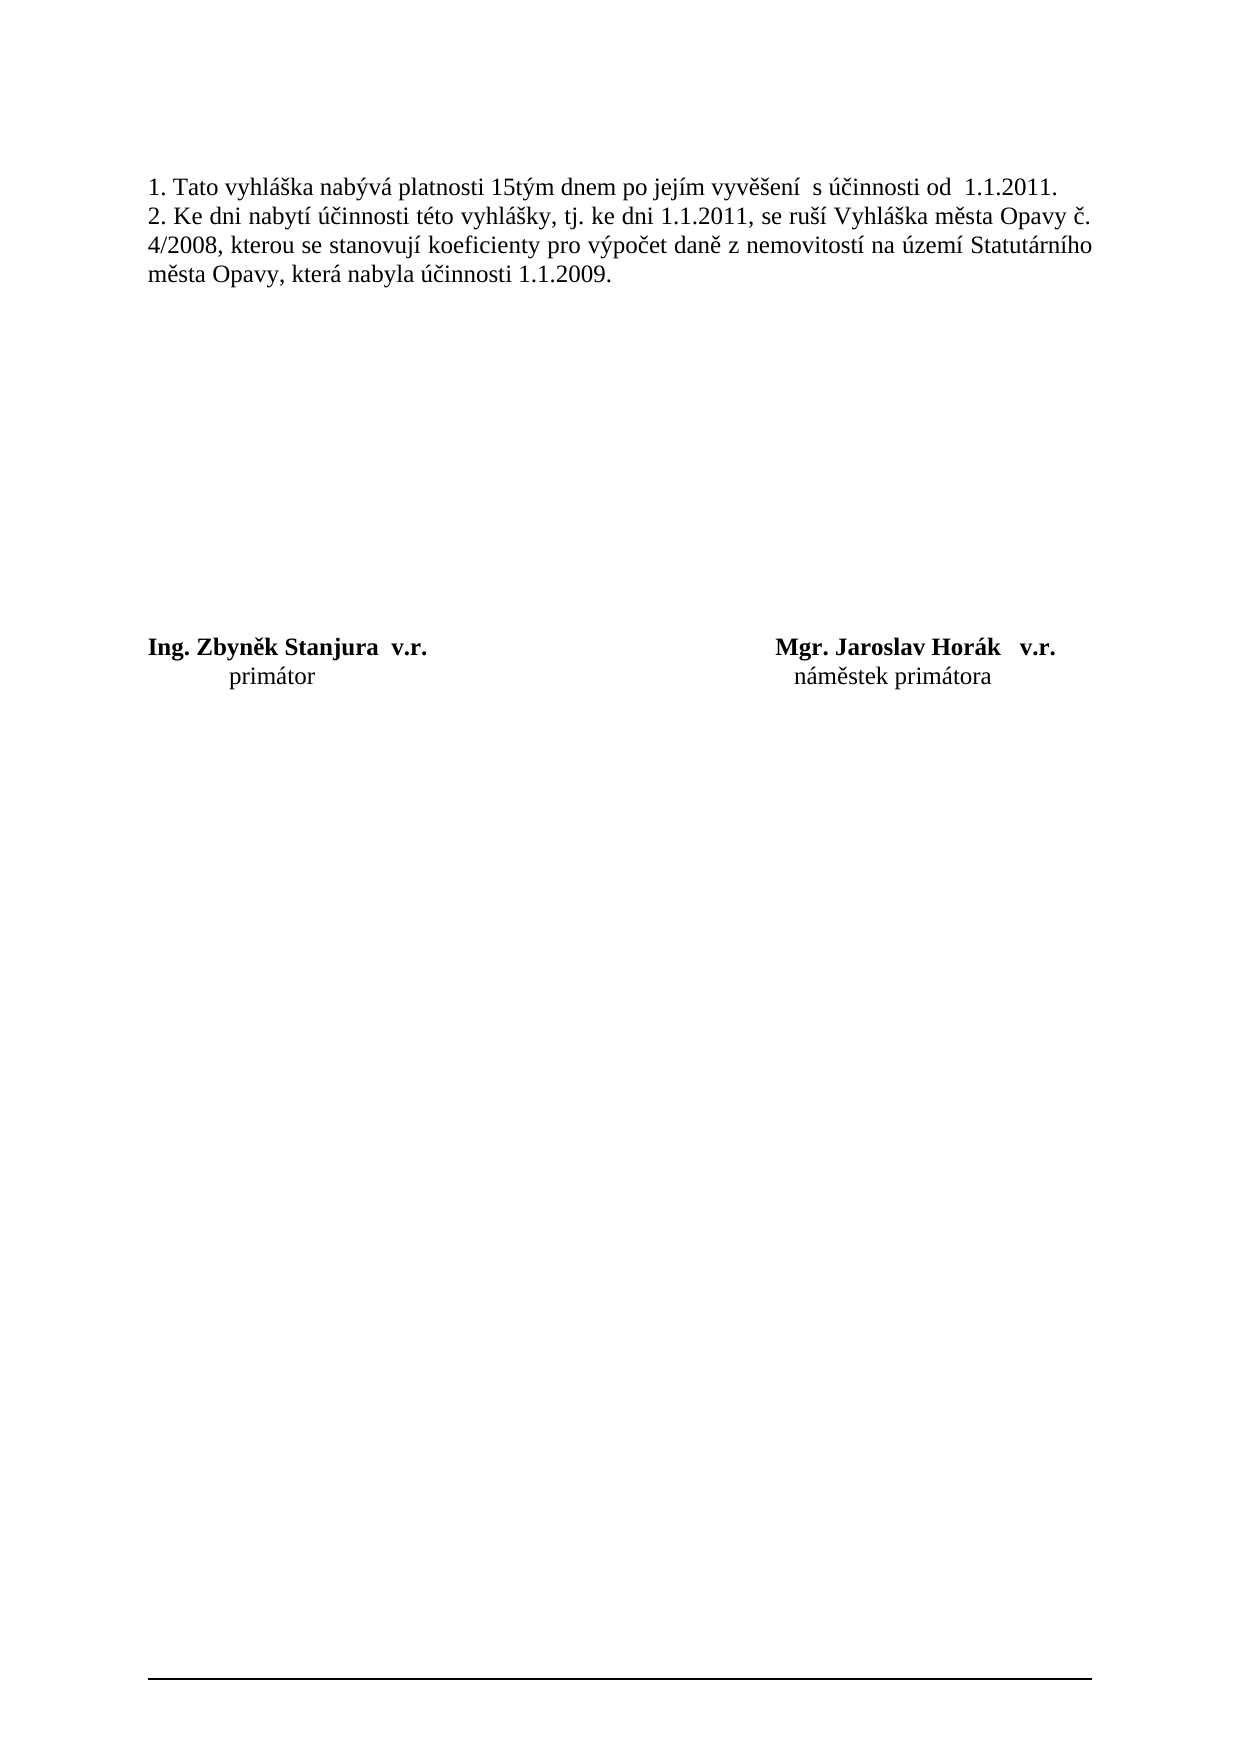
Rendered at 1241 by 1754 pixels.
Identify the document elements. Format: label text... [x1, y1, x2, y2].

text primátor náměstek primátora [148, 661, 1092, 690]
text Ing. Zbyněk Stanjura v.r. Mgr. Jaroslav Horák v.r. [148, 632, 1092, 661]
text 2. Ke dni nabytí účinnosti této vyhlášky, tj. ke dni 1.1.2011, se ruší Vyhláška města Opavy č. 4/2008, kterou se stanovují koeficienty pro výpočet daně z nemovitostí na území Statutárního města Opavy, která nabyla účinnosti 1.1.2009. [148, 201, 1092, 287]
text 1. Tato vyhláška nabývá platnosti 15tým dnem po jejím vyvěšení s účinnosti od 1.1.2011. [148, 172, 1092, 201]
